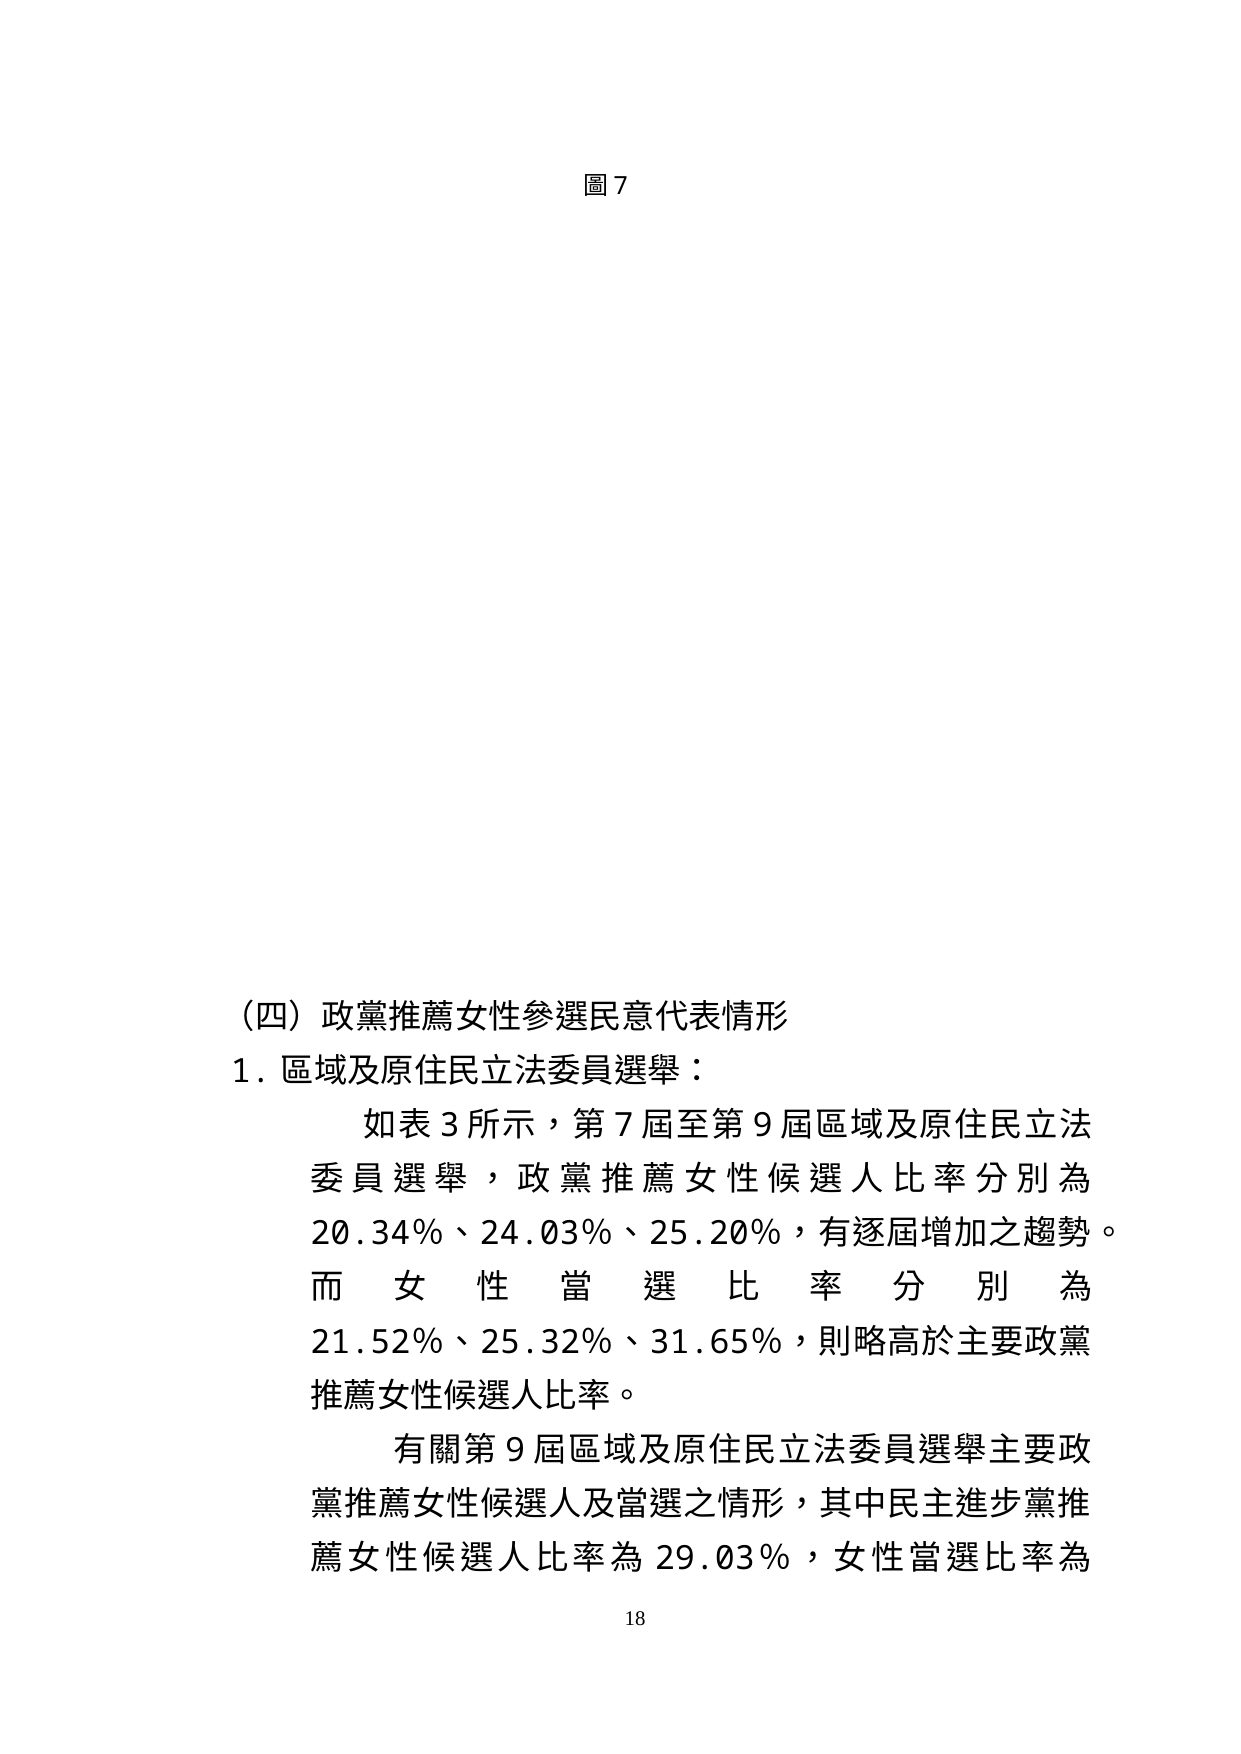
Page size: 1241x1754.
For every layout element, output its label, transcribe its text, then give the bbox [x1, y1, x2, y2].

text 有關第9屆區域及原住民立法委員選舉主要政黨推薦女性候選人及當選之情形，其中民主進步黨推薦女性候選人比率為29.03％，女性當選比率為 [310, 1418, 1092, 1581]
text 如表3所示，第7屆至第9屆區域及原住民立法委員選舉，政黨推薦女性候選人比率分別為20.34％、24.03％、25.20％，有逐屆增加之趨勢。而女性當選比率分別為21.52％、25.32％、31.65％，則略高於主要政黨推薦女性候選人比率。 [310, 1093, 1092, 1418]
list 區域及原住民立法委員選舉： [177, 1039, 1092, 1093]
text （四）政黨推薦女性參選民意代表情形 [177, 985, 1092, 1039]
text 圖7 [118, 151, 1092, 205]
